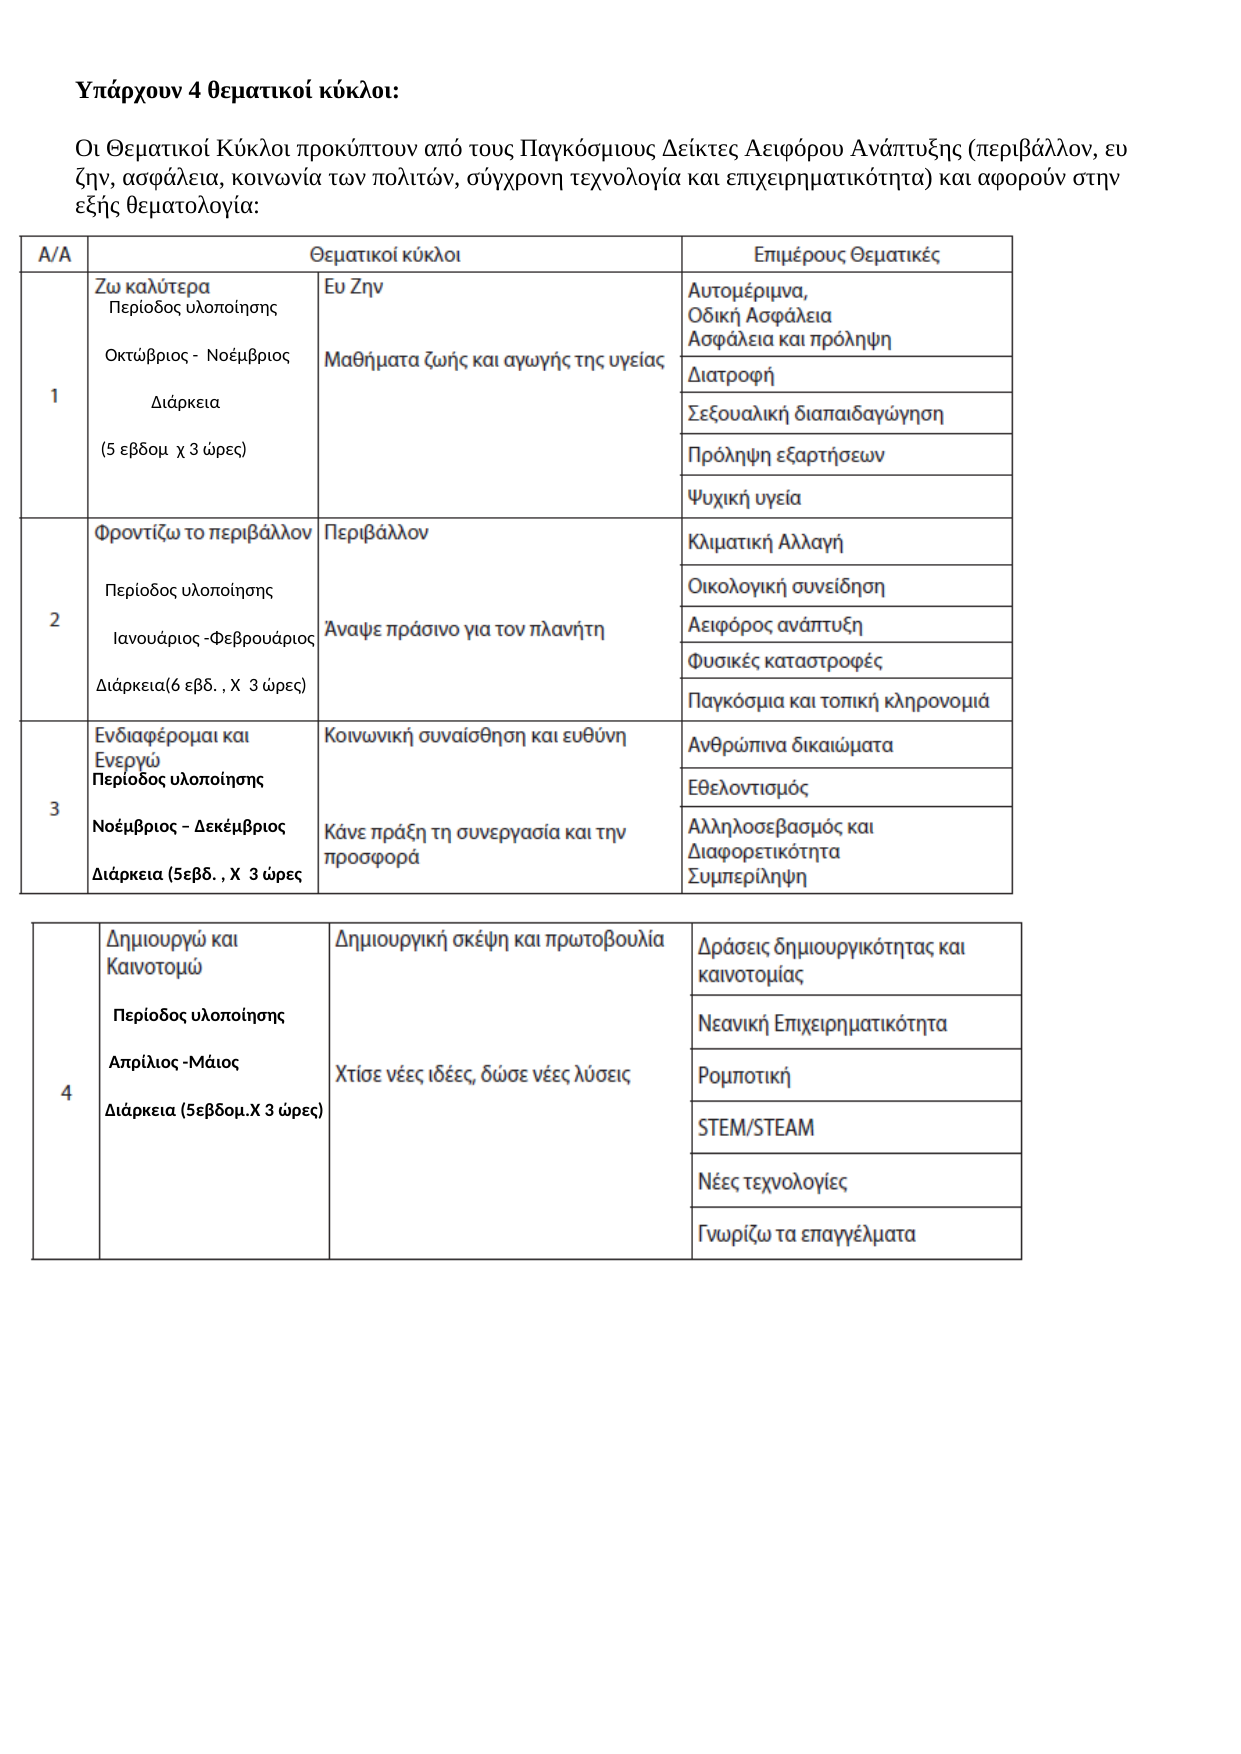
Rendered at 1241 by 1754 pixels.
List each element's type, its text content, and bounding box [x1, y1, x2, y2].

text Νοέμβριος – Δεκέμβριος [1016, 814, 1165, 837]
text Απρίλιος -Μάιος [1028, 1051, 1165, 1073]
text Περίοδος υλοποίησης [1028, 1003, 1165, 1026]
text Διάρκεια(6 εβδ. , Χ 3 ώρες) [1016, 673, 1165, 696]
picture [23, 907, 1028, 1265]
text Περίοδος υλοποίησης [1016, 579, 1165, 602]
text Οι Θεματικοί Κύκλοι προκύπτουν από τους Παγκόσμιους Δείκτες Αειφόρου Ανάπτυξης (περιβάλλον, ευ ζην, ασφάλεια, κοινωνία των πολιτών, σύγχρονη τεχνολογία και επιχειρηματικότητα) και αφορούν στην εξής θεματολογία: [75, 133, 1165, 219]
text Διάρκεια (5εβδ. , Χ 3 ώρες [1016, 862, 1165, 885]
text Οκτώβριος - Νοέμβριος [1016, 343, 1165, 366]
text Ιανουάριος -Φεβρουάριος [1016, 626, 1165, 649]
text Διάρκεια (5εβδομ.Χ 3 ώρες) [1028, 1098, 1165, 1121]
text Περίοδος υλοποίησης [1016, 296, 1165, 318]
picture [11, 226, 1016, 900]
text (5 εβδομ χ 3 ώρες) [1016, 437, 1165, 460]
text Διάρκεια [1016, 390, 1165, 413]
text Περίοδος υλοποίησης [1016, 767, 1165, 790]
text Υπάρχουν 4 θεματικοί κύκλοι: [75, 75, 1165, 104]
